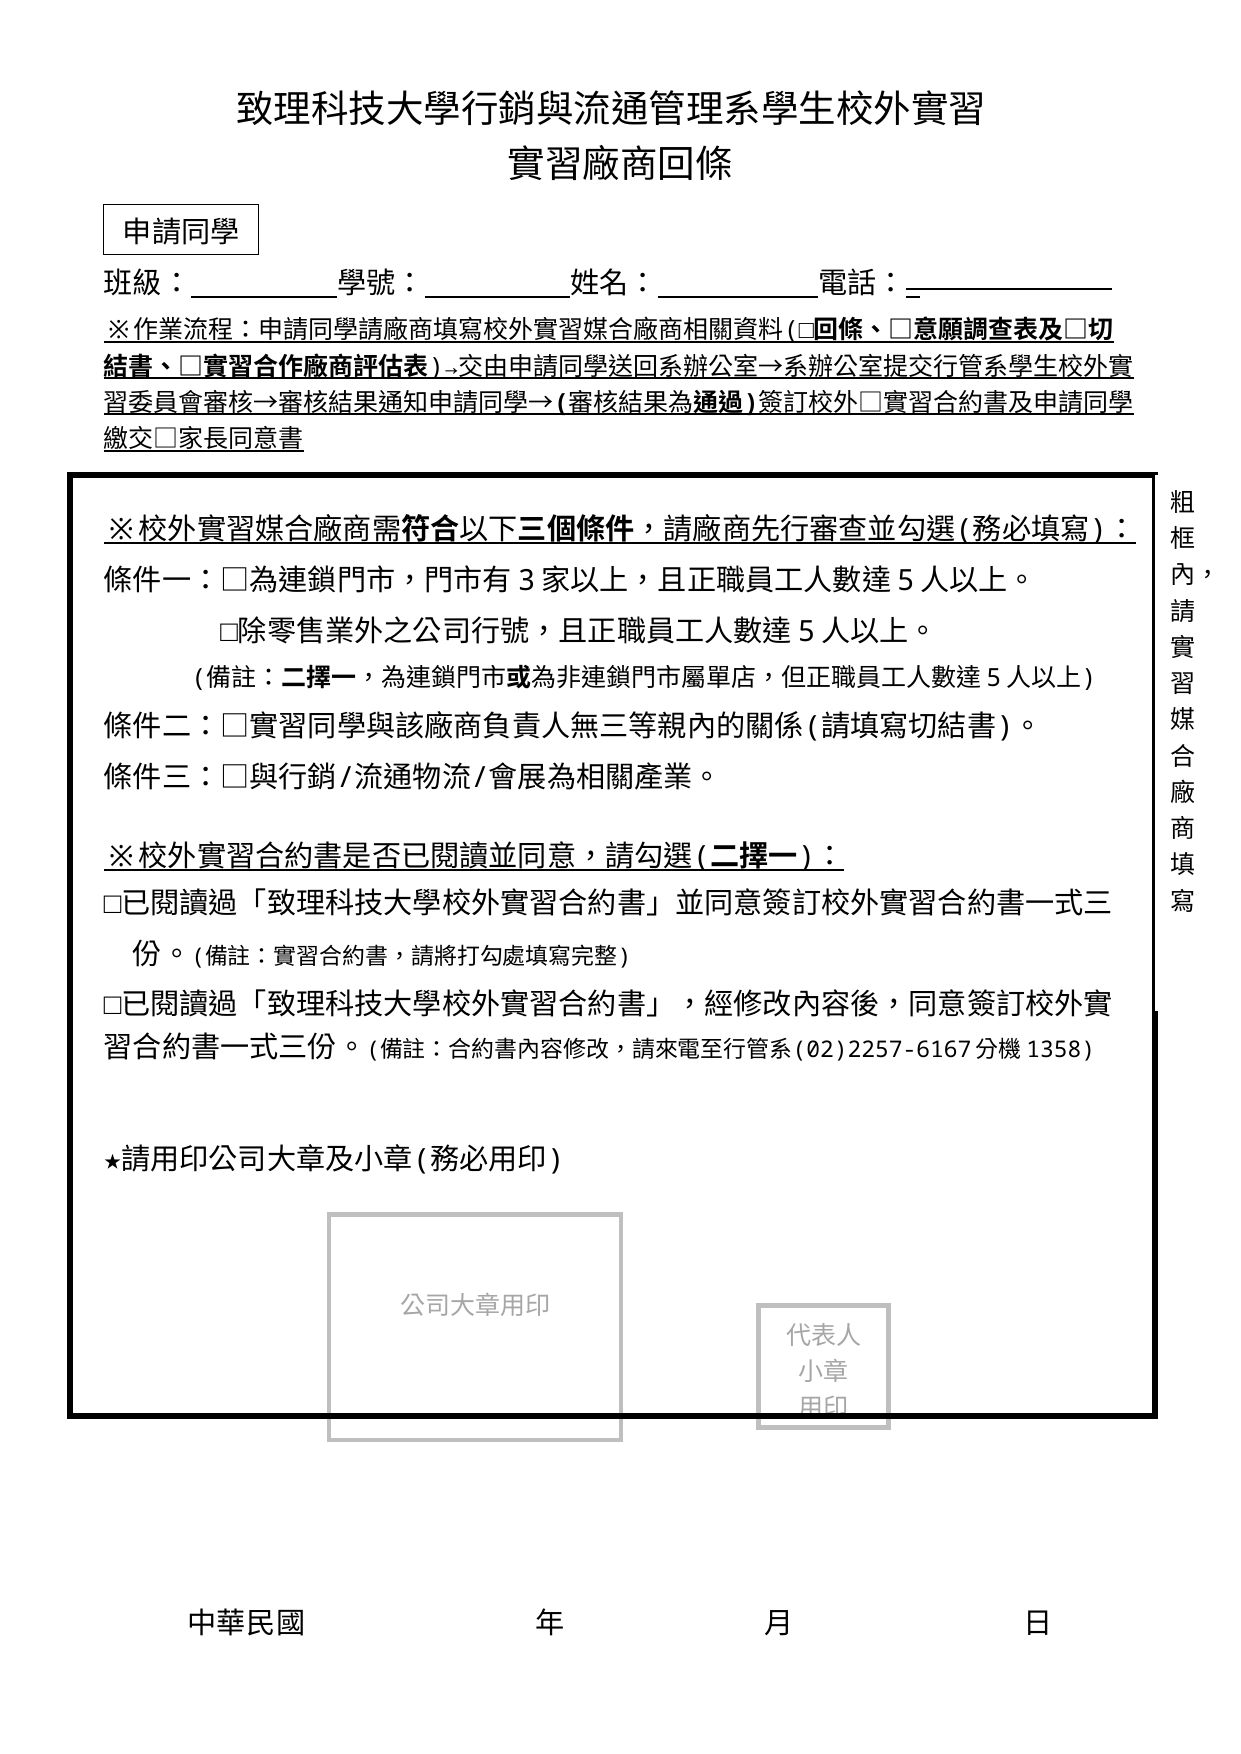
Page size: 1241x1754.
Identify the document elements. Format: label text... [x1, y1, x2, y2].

text ※校外實習合約書是否已閱讀並同意，請勾選(二擇一)： [103, 833, 1137, 875]
text (備註：二擇一，為連鎖門市或為非連鎖門市屬單店，但正職員工人數達5人以上) [103, 658, 1137, 694]
text 公司大章用印 [346, 1286, 604, 1322]
text ★請用印公司大章及小章(務必用印) [103, 1136, 1137, 1178]
text 班級： 學號： 姓名： 電話： [103, 259, 1137, 302]
text 代表人小章 [776, 1315, 871, 1388]
table_header 申請同學 [104, 205, 258, 254]
text 媒合廠商填寫 [1170, 700, 1208, 917]
text ※作業流程：申請同學請廠商填寫校外實習媒合廠商相關資料(□回條、□意願調查表及□切結書、□實習合作廠商評估表)→交由申請同學送回系辦公室→系辦公室提交行管系學生校外實習委員會審核→審核結果通知申請同學→(審核結果為通過)簽訂校外□實習合約書及申請同學繳交□家長同意書 [103, 310, 1137, 455]
text 中華民國 年 月 日 [103, 1579, 1137, 1642]
text 條件二：□實習同學與該廠商負責人無三等親內的關係(請填寫切結書)。 [103, 702, 1137, 745]
text □除零售業外之公司行號，且正職員工人數達5人以上。 [103, 607, 1137, 649]
text ※校外實習媒合廠商需符合以下三個條件，請廠商先行審查並勾選(務必填寫)： [103, 506, 1137, 548]
text 實習廠商回條 [103, 133, 1137, 188]
text □已閱讀過「致理科技大學校外實習合約書」，經修改內容後，同意簽訂校外實習合約書一式三份。(備註：合約書內容修改，請來電至行管系(02)2257-6167分機1358) [103, 981, 1137, 1066]
text □已閱讀過「致理科技大學校外實習合約書」並同意簽訂校外實習合約書一式三 [103, 879, 1137, 922]
text 致理科技大學行銷與流通管理系學生校外實習 [103, 79, 1137, 133]
text 條件一：□為連鎖門市，門市有3家以上，且正職員工人數達5人以上。 [103, 556, 1137, 599]
text 份。(備註：實習合約書，請將打勾處填寫完整) [103, 930, 1137, 972]
text 條件三：□與行銷/流通物流/會展為相關產業。 [103, 753, 1137, 796]
text 粗框內， [1170, 482, 1208, 591]
text 用印 [776, 1388, 871, 1413]
text 請實習 [1170, 591, 1208, 700]
